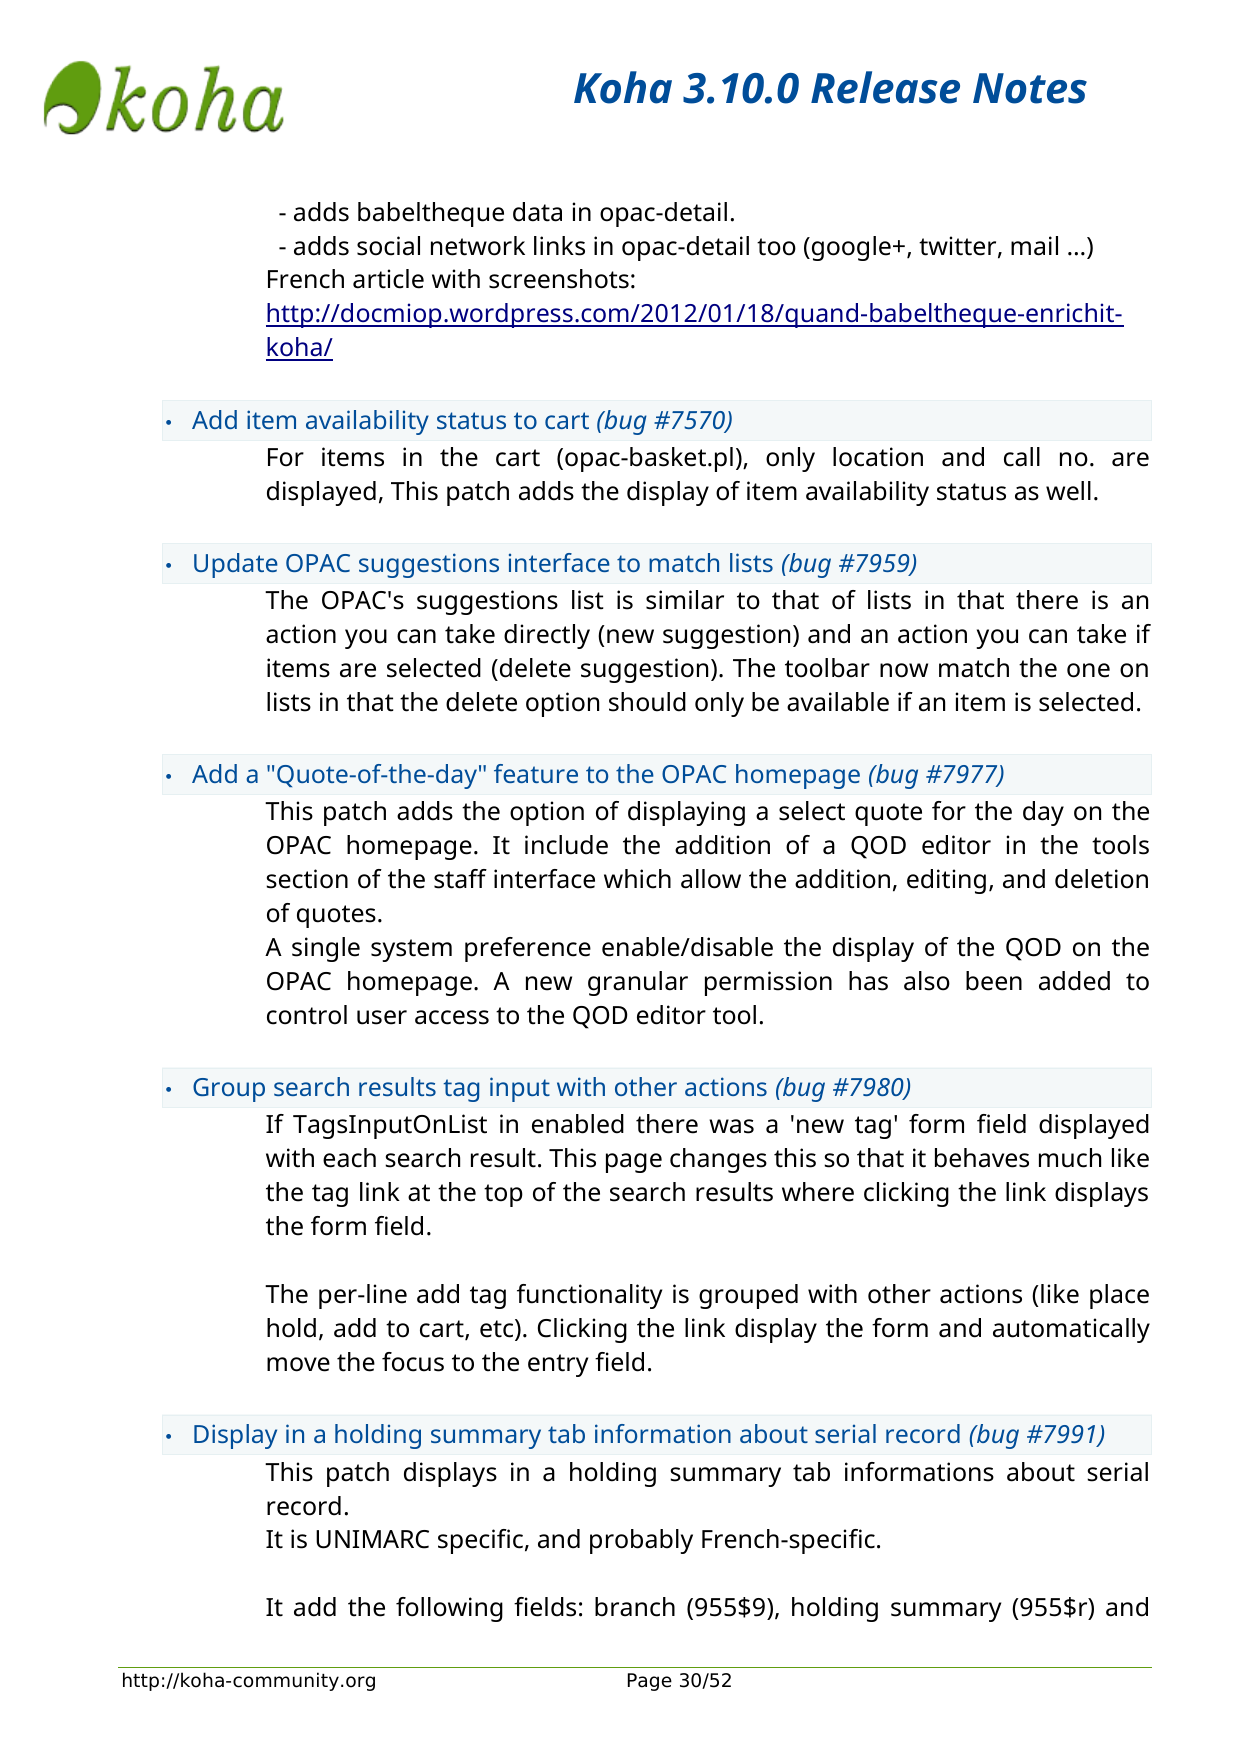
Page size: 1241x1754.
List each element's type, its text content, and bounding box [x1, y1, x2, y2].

list Update OPAC suggestions interface to match lists (bug #7959) [163, 544, 1151, 583]
list Add a "Quote-of-the-day" feature to the OPAC homepage (bug #7977) [163, 755, 1151, 794]
list For items in the cart (opac-basket.pl), only location and call no. are displayed, This patch adds the display of item availability status as well. [236, 441, 1152, 508]
list This patch displays in a holding summary tab informations about serial record. It is UNIMARC specific, and probably French-specific. It add the following fields: branch (955$9), holding summary (955$r) and [236, 1455, 1152, 1624]
list Group search results tag input with other actions (bug #7980) [163, 1069, 1151, 1107]
list Add item availability status to cart (bug #7570) [163, 401, 1151, 440]
list The OPAC's suggestions list is similar to that of lists in that there is an action you can take directly (new suggestion) and an action you can take if items are selected (delete suggestion). The toolbar now match the one on lists in that the delete option should only be available if an item is selected. [236, 584, 1152, 719]
list - adds babeltheque data in opac-detail. - adds social network links in opac-detail too (google+, twitter, mail ...) French article with screenshots: http://docmiop.wordpress.com/2012/01/18/quand-babeltheque-enrichit-koha/ [236, 194, 1152, 364]
list If TagsInputOnList in enabled there was a 'new tag' form field displayed with each search result. This page changes this so that it behaves much like the tag link at the top of the search results where clicking the link displays the form field. The per-line add tag functionality is grouped with other actions (like place hold, add to cart, etc). Clicking the link display the form and automatically move the focus to the entry field. [236, 1108, 1152, 1379]
picture [41, 59, 287, 138]
list This patch adds the option of displaying a select quote for the day on the OPAC homepage. It include the addition of a QOD editor in the tools section of the staff interface which allow the addition, editing, and deletion of quotes. A single system preference enable/disable the display of the QOD on the OPAC homepage. A new granular permission has also been added to control user access to the QOD editor tool. [236, 795, 1152, 1032]
list Display in a holding summary tab information about serial record (bug #7991) [163, 1416, 1151, 1454]
